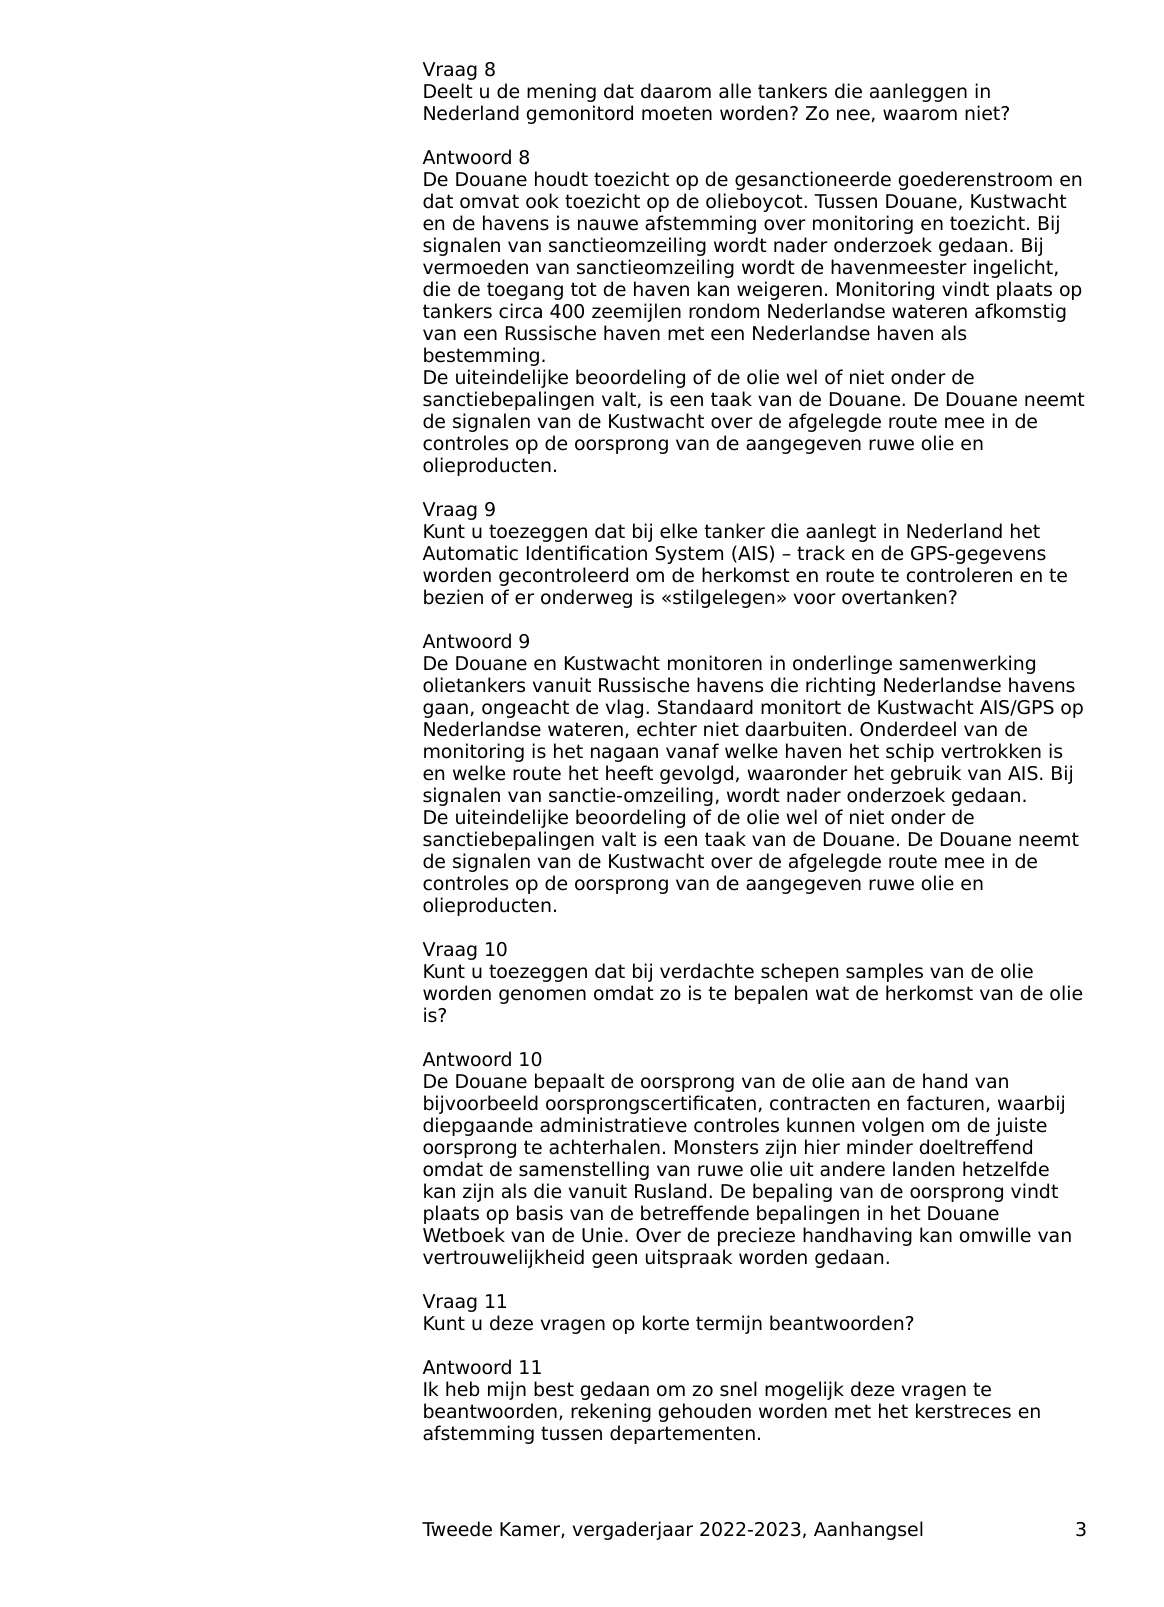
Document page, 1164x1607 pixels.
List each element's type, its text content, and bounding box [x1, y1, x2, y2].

text De uiteindelijke beoordeling of de olie wel of niet onder de sanctiebepalingen valt is een taak van de Douane. De Douane neemt de signalen van de Kustwacht over de afgelegde route mee in de controles op de oorsprong van de aangegeven ruwe olie en olieproducten. [422, 807, 1087, 917]
text Vraag 11 [422, 1291, 1087, 1313]
text Antwoord 11 [422, 1357, 1087, 1379]
text De uiteindelijke beoordeling of de olie wel of niet onder de sanctiebepalingen valt, is een taak van de Douane. De Douane neemt de signalen van de Kustwacht over de afgelegde route mee in de controles op de oorsprong van de aangegeven ruwe olie en olieproducten. [422, 367, 1087, 477]
text Vraag 8 [422, 59, 1087, 81]
text Kunt u deze vragen op korte termijn beantwoorden? [422, 1313, 1087, 1335]
text Antwoord 8 [422, 147, 1087, 169]
text Kunt u toezeggen dat bij elke tanker die aanlegt in Nederland het Automatic Identification System (AIS) – track en de GPS-gegevens worden gecontroleerd om de herkomst en route te controleren en te bezien of er onderweg is «stilgelegen» voor overtanken? [422, 521, 1087, 609]
text De Douane en Kustwacht monitoren in onderlinge samenwerking olietankers vanuit Russische havens die richting Nederlandse havens gaan, ongeacht de vlag. Standaard monitort de Kustwacht AIS/GPS op Nederlandse wateren, echter niet daarbuiten. Onderdeel van de monitoring is het nagaan vanaf welke haven het schip vertrokken is en welke route het heeft gevolgd, waaronder het gebruik van AIS. Bij signalen van sanctie-omzeiling, wordt nader onderzoek gedaan. [422, 653, 1087, 807]
text Antwoord 9 [422, 631, 1087, 653]
text Deelt u de mening dat daarom alle tankers die aanleggen in Nederland gemonitord moeten worden? Zo nee, waarom niet? [422, 81, 1087, 125]
text De Douane bepaalt de oorsprong van de olie aan de hand van bijvoorbeeld oorsprongscertificaten, contracten en facturen, waarbij diepgaande administratieve controles kunnen volgen om de juiste oorsprong te achterhalen. Monsters zijn hier minder doeltreffend omdat de samenstelling van ruwe olie uit andere landen hetzelfde kan zijn als die vanuit Rusland. De bepaling van de oorsprong vindt plaats op basis van de betreffende bepalingen in het Douane Wetboek van de Unie. Over de precieze handhaving kan omwille van vertrouwelijkheid geen uitspraak worden gedaan. [422, 1071, 1087, 1269]
text Vraag 10 [422, 939, 1087, 961]
text Vraag 9 [422, 499, 1087, 521]
text Kunt u toezeggen dat bij verdachte schepen samples van de olie worden genomen omdat zo is te bepalen wat de herkomst van de olie is? [422, 961, 1087, 1027]
text De Douane houdt toezicht op de gesanctioneerde goederenstroom en dat omvat ook toezicht op de olieboycot. Tussen Douane, Kustwacht en de havens is nauwe afstemming over monitoring en toezicht. Bij signalen van sanctieomzeiling wordt nader onderzoek gedaan. Bij vermoeden van sanctieomzeiling wordt de havenmeester ingelicht, die de toegang tot de haven kan weigeren. Monitoring vindt plaats op tankers circa 400 zeemijlen rondom Nederlandse wateren afkomstig van een Russische haven met een Nederlandse haven als bestemming. [422, 169, 1087, 367]
text Ik heb mijn best gedaan om zo snel mogelijk deze vragen te beantwoorden, rekening gehouden worden met het kerstreces en afstemming tussen departementen. [422, 1379, 1087, 1445]
text Antwoord 10 [422, 1049, 1087, 1071]
